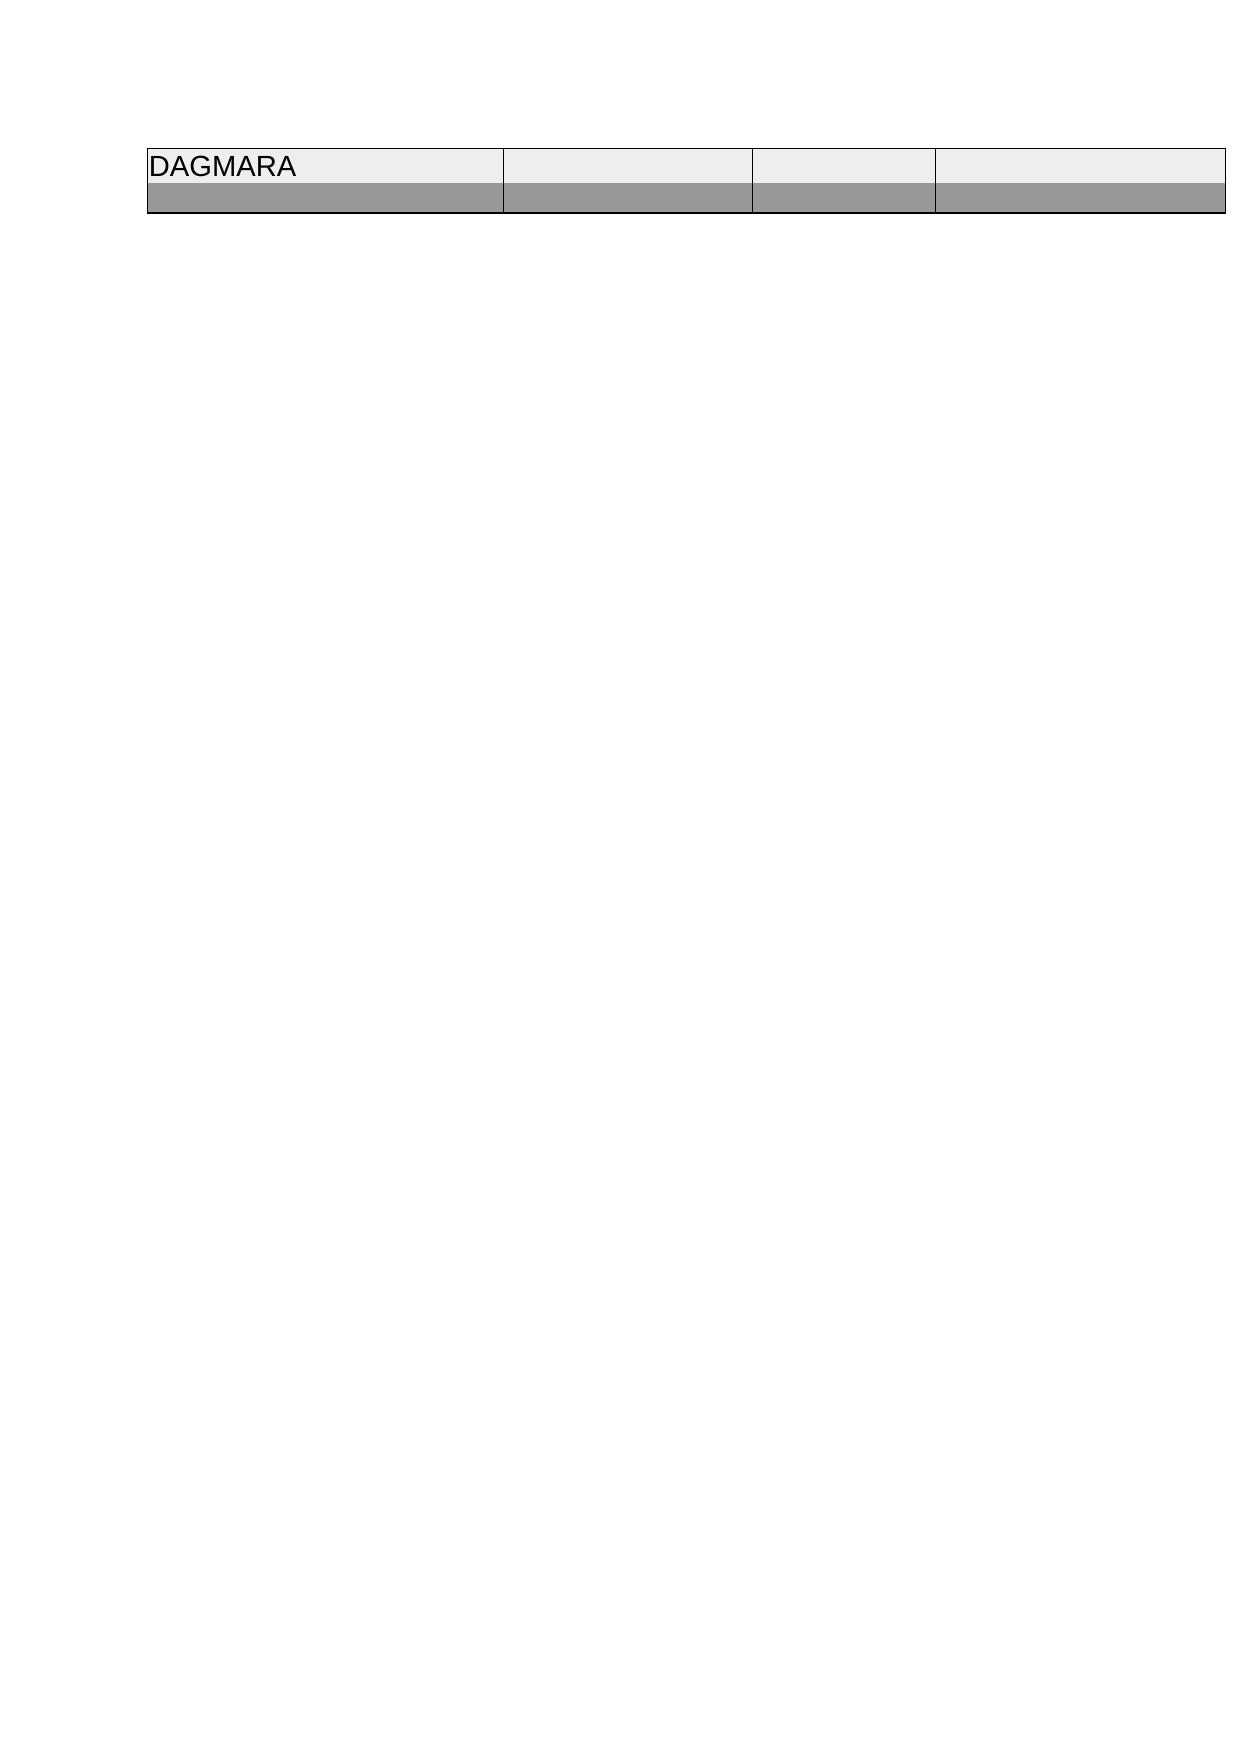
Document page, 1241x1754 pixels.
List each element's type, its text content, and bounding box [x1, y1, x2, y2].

table_cell [148, 184, 503, 212]
table_cell [753, 184, 935, 212]
table_cell [753, 149, 935, 183]
table_cell [936, 149, 1225, 183]
table_cell DAGMARA [148, 149, 503, 183]
table_cell [504, 149, 752, 183]
table_cell [936, 184, 1225, 212]
table_cell [504, 184, 752, 212]
